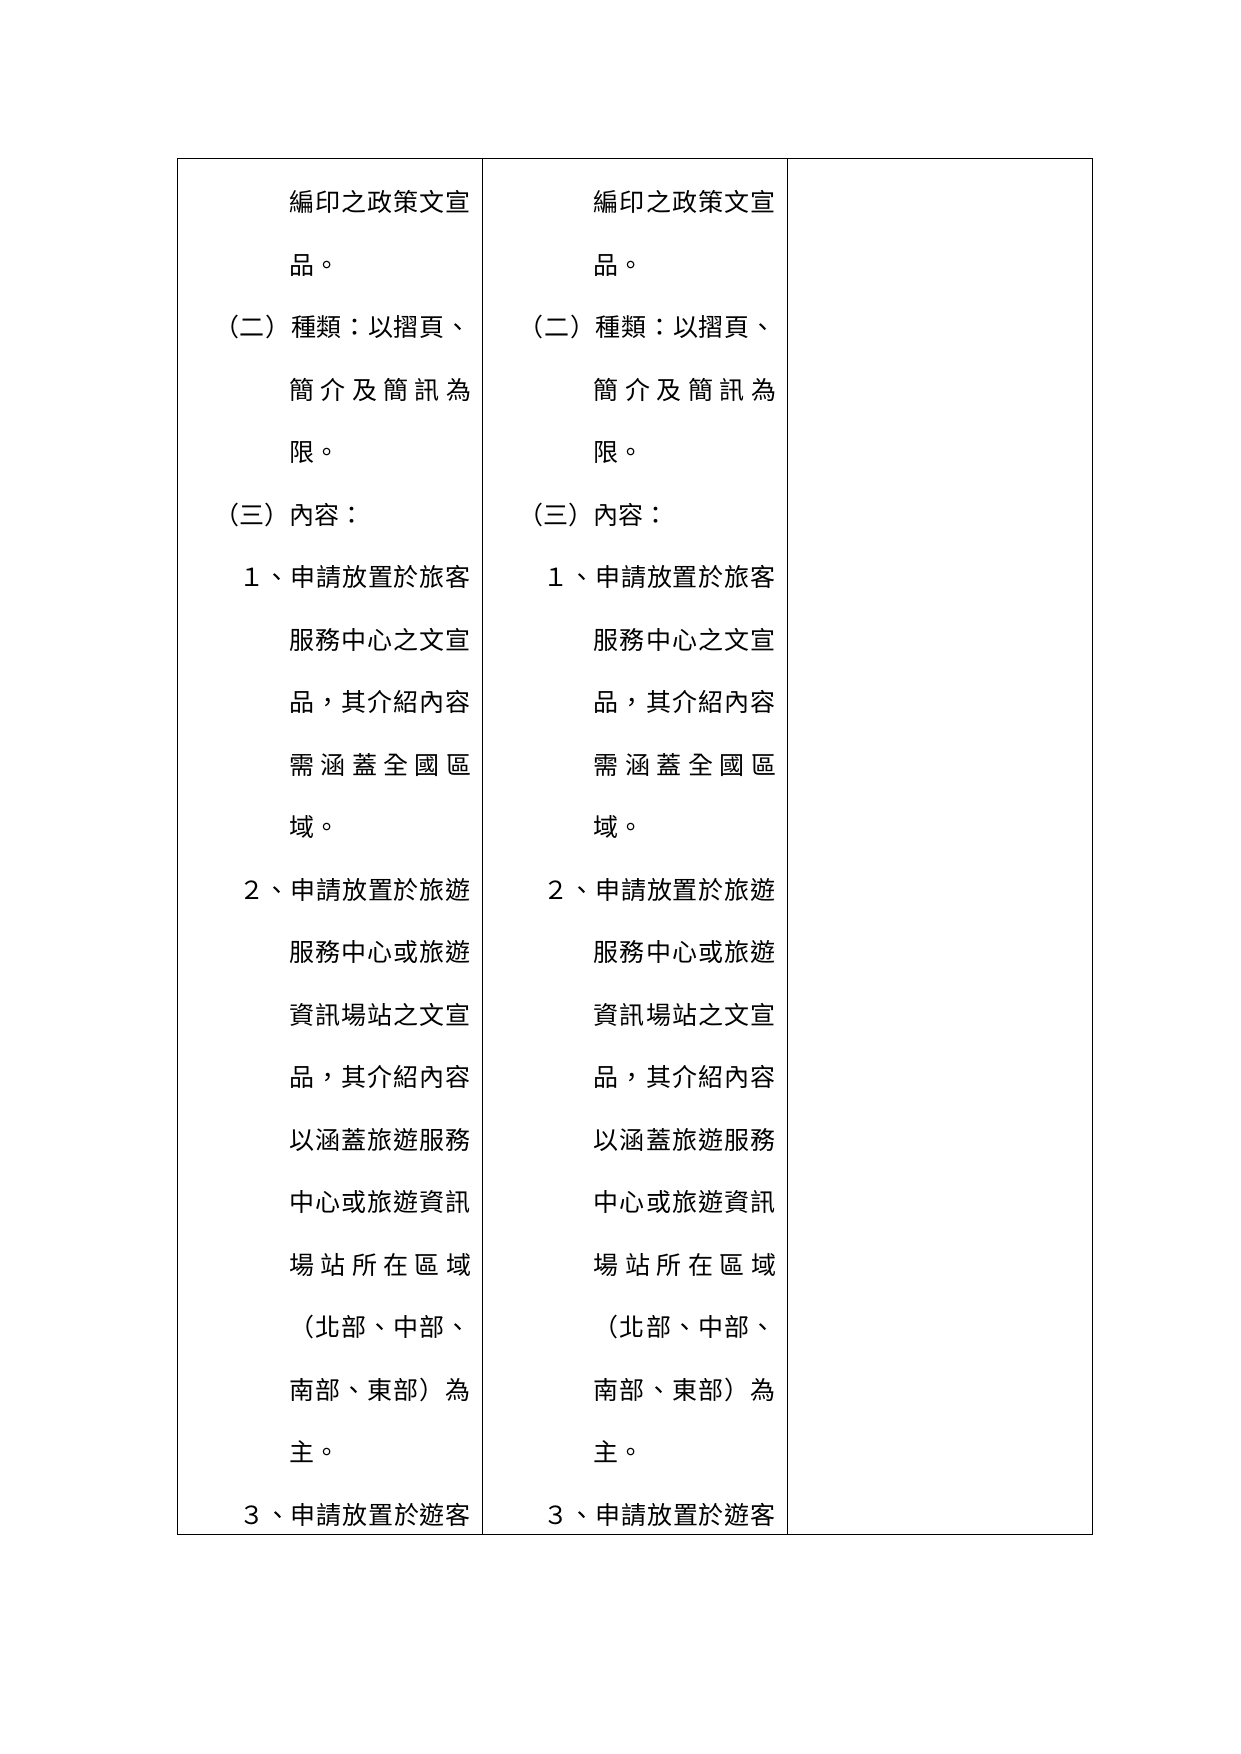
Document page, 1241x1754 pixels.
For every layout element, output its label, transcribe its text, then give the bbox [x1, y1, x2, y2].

table_cell [788, 159, 1092, 1534]
table_cell 編印之政策文宣品。 （二）種類：以摺頁、簡介及簡訊為限。 （三）內容： １、申請放置於旅客服務中心之文宣品，其介紹內容需涵蓋全國區域。 ２、申請放置於旅遊服務中心或旅遊資訊場站之文宣品，其介紹內容以涵蓋旅遊服務中心或旅遊資訊場站所在區域（北部、中部、南部、東部）為主。 ３、申請放置於遊客 [178, 159, 482, 1534]
table_cell 編印之政策文宣品。 （二）種類：以摺頁、簡介及簡訊為限。 （三）內容： １、申請放置於旅客服務中心之文宣品，其介紹內容需涵蓋全國區域。 ２、申請放置於旅遊服務中心或旅遊資訊場站之文宣品，其介紹內容以涵蓋旅遊服務中心或旅遊資訊場站所在區域（北部、中部、南部、東部）為主。 ３、申請放置於遊客 [483, 159, 787, 1534]
